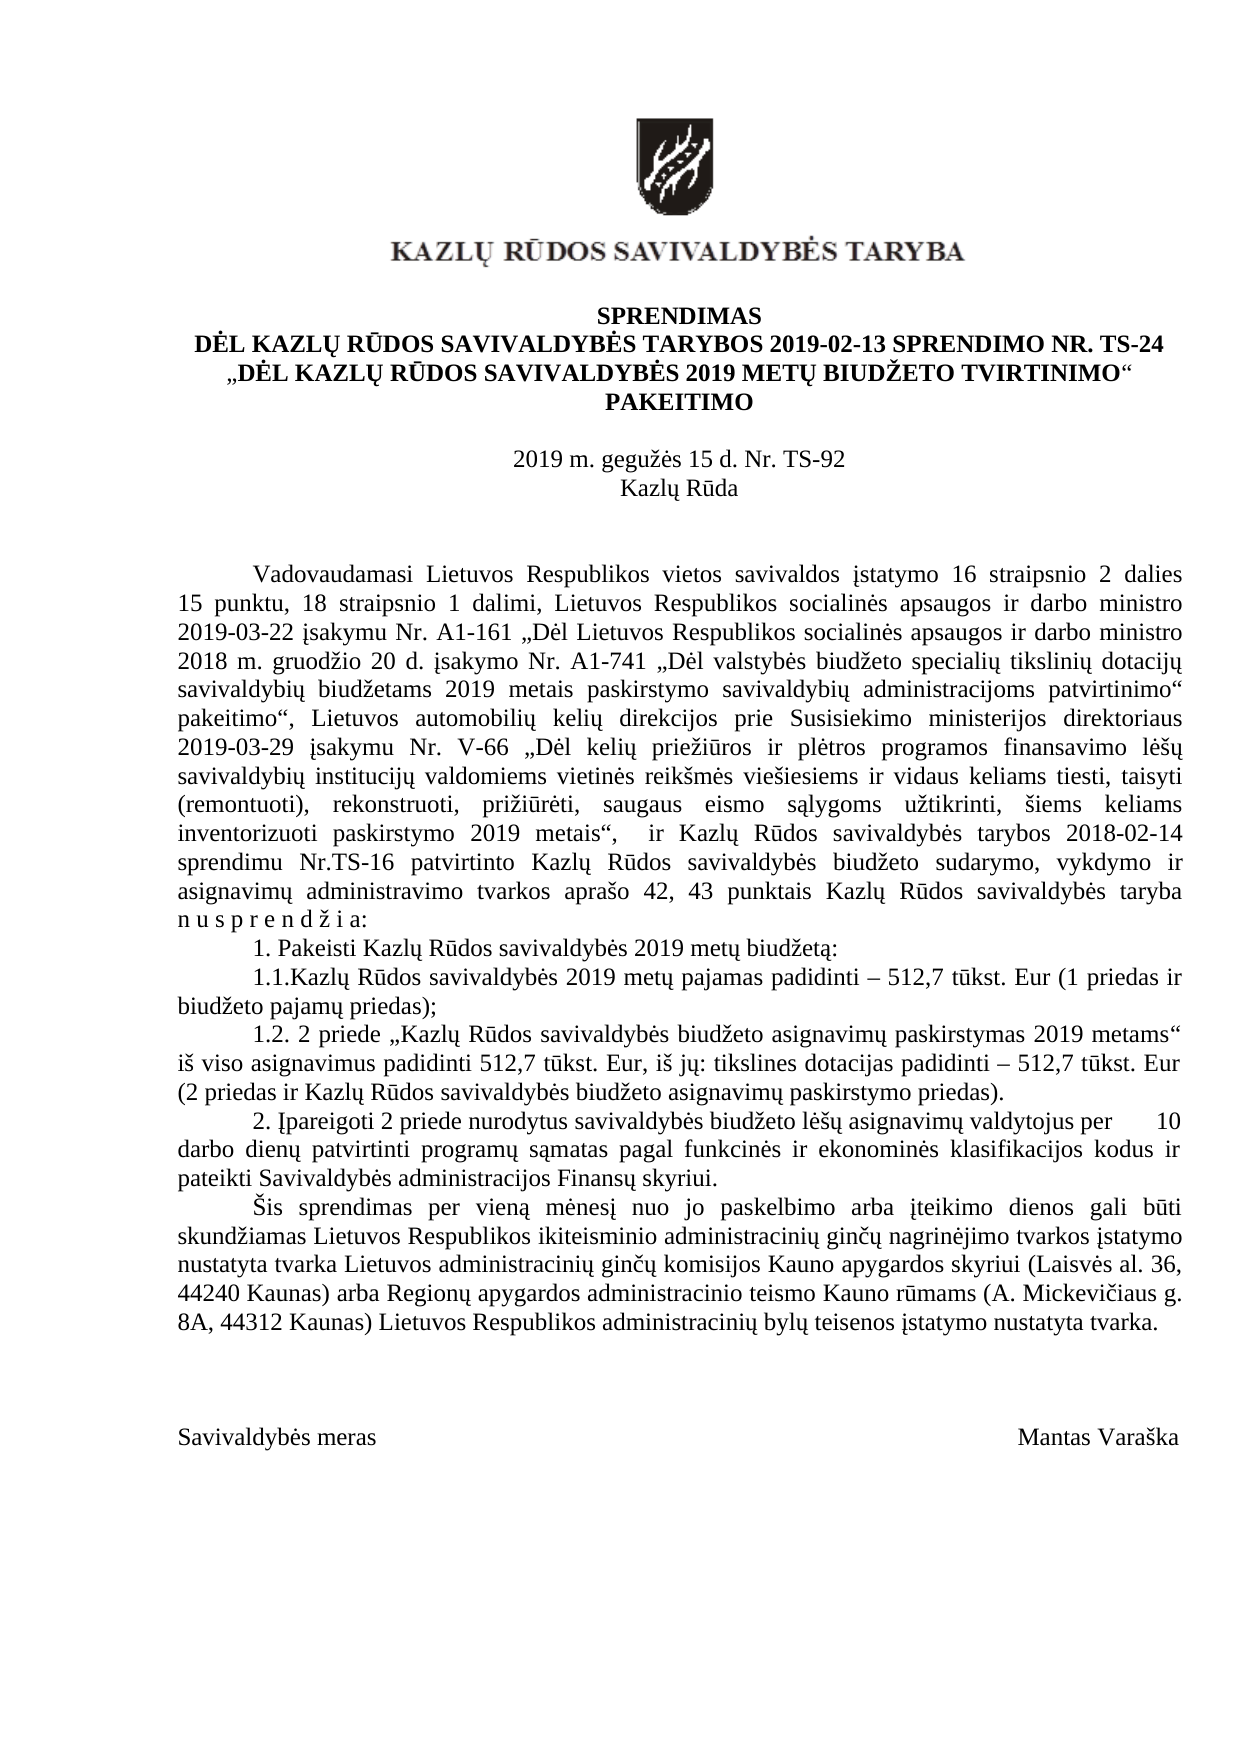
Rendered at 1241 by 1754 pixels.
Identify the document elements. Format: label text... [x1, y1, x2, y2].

text Šis sprendimas per vieną mėnesį nuo jo paskelbimo arba įteikimo dienos gali būti skundžiamas Lietuvos Respublikos ikiteisminio administracinių ginčų nagrinėjimo tvarkos įstatymo nustatyta tvarka Lietuvos administracinių ginčų komisijos Kauno apygardos skyriui (Laisvės al. 36, 44240 Kaunas) arba Regionų apygardos administracinio teismo Kauno rūmams (A. Mickevičiaus g. 8A, 44312 Kaunas) Lietuvos Respublikos administracinių bylų teisenos įstatymo nustatyta tvarka. [177, 1192, 1183, 1336]
text 1.1.Kazlų Rūdos savivaldybės 2019 metų pajamas padidinti – 512,7 tūkst. Eur (1 priedas ir biudžeto pajamų priedas); [177, 962, 1183, 1019]
text 2019 m. gegužės 15 d. Nr. TS-92 [177, 444, 1181, 473]
text SPRENDIMAS [177, 301, 1181, 329]
text 2. Įpareigoti 2 priede nurodytus savivaldybės biudžeto lėšų asignavimų valdytojus per 10 darbo dienų patvirtinti programų sąmatas pagal funkcinės ir ekonominės klasifikacijos kodus ir pateikti Savivaldybės administracijos Finansų skyriui. [177, 1106, 1181, 1192]
text Kazlų Rūda [177, 473, 1181, 502]
text Vadovaudamasi Lietuvos Respublikos vietos savivaldos įstatymo 16 straipsnio 2 dalies 15 punktu, 18 straipsnio 1 dalimi, Lietuvos Respublikos socialinės apsaugos ir darbo ministro 2019-03-22 įsakymu Nr. A1-161 „Dėl Lietuvos Respublikos socialinės apsaugos ir darbo ministro 2018 m. gruodžio 20 d. įsakymo Nr. A1-741 „Dėl valstybės biudžeto specialių tikslinių dotacijų savivaldybių biudžetams 2019 metais paskirstymo savivaldybių administracijoms patvirtinimo“ pakeitimo“, Lietuvos automobilių kelių direkcijos prie Susisiekimo ministerijos direktoriaus 2019-03-29 įsakymu Nr. V-66 „Dėl kelių priežiūros ir plėtros programos finansavimo lėšų savivaldybių institucijų valdomiems vietinės reikšmės viešiesiems ir vidaus keliams tiesti, taisyti (remontuoti), rekonstruoti, prižiūrėti, saugaus eismo sąlygoms užtikrinti, šiems keliams inventorizuoti paskirstymo 2019 metais“, ir Kazlų Rūdos savivaldybės tarybos 2018-02-14 sprendimu Nr.TS-16 patvirtinto Kazlų Rūdos savivaldybės biudžeto sudarymo, vykdymo ir asignavimų administravimo tvarkos aprašo 42, 43 punktais Kazlų Rūdos savivaldybės taryba n u s p r e n d ž i a: [177, 559, 1183, 933]
text Savivaldybės meras Mantas Varaška [177, 1422, 1181, 1451]
text 1. Pakeisti Kazlų Rūdos savivaldybės 2019 metų biudžetą: [177, 933, 1183, 962]
text DĖL KAZLŲ RŪDOS SAVIVALDYBĖS TARYBOS 2019-02-13 SPRENDIMO NR. TS-24 „DĖL KAZLŲ RŪDOS SAVIVALDYBĖS 2019 METŲ BIUDŽETO TVIRTINIMO“ PAKEITIMO [177, 329, 1181, 416]
text 1.2. 2 priede „Kazlų Rūdos savivaldybės biudžeto asignavimų paskirstymas 2019 metams“ iš viso asignavimus padidinti 512,7 tūkst. Eur, iš jų: tikslines dotacijas padidinti – 512,7 tūkst. Eur (2 priedas ir Kazlų Rūdos savivaldybės biudžeto asignavimų paskirstymo priedas). [177, 1019, 1181, 1106]
